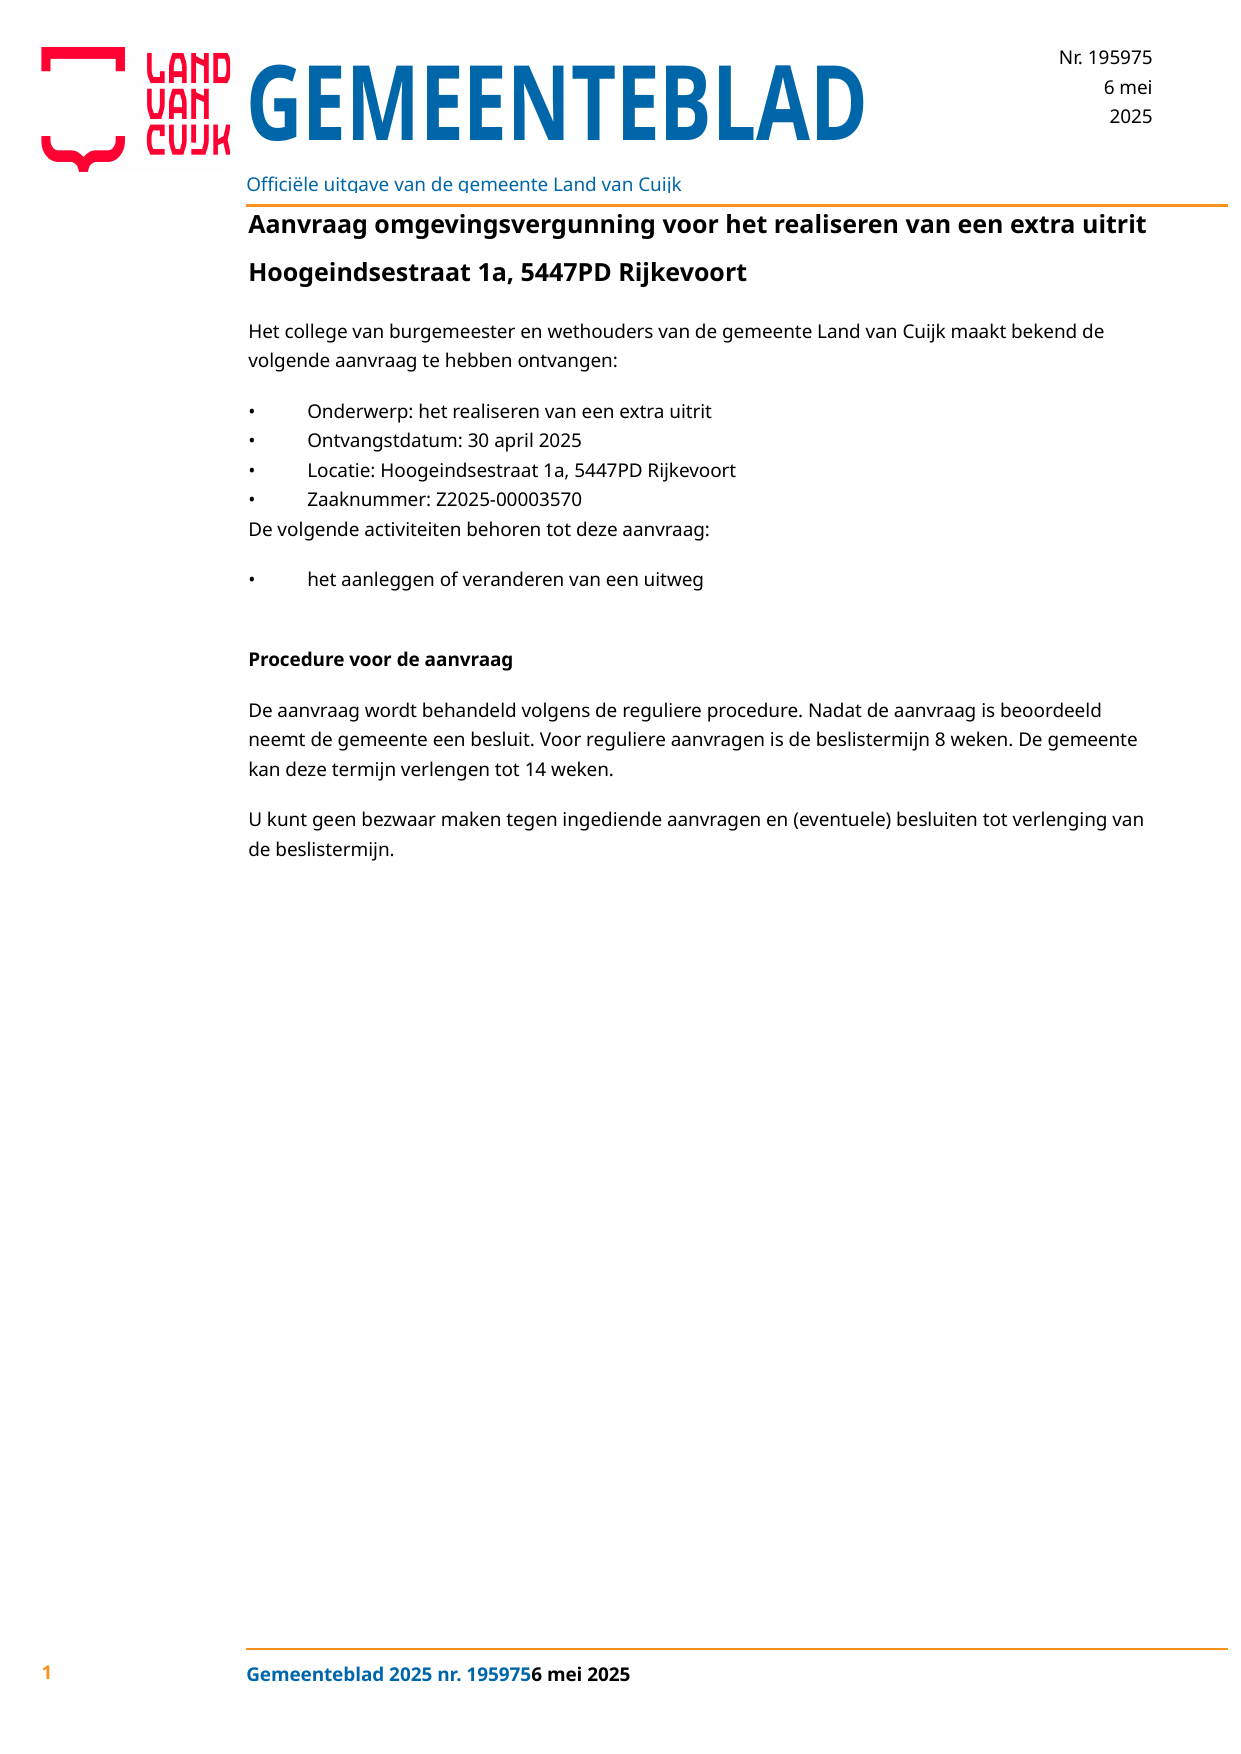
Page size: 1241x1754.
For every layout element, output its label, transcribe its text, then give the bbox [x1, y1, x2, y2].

list het aanleggen of veranderen van een uitweg [248, 567, 1152, 592]
text Het college van burgemeester en wethouders van de gemeente Land van Cuijk maakt bekend de volgende aanvraag te hebben ontvangen: [248, 318, 1152, 373]
text De volgende activiteiten behoren tot deze aanvraag: [248, 516, 1152, 542]
picture [41, 47, 231, 172]
list Locatie: Hoogeindsestraat 1a, 5447PD Rijkevoort [248, 457, 1152, 483]
text Procedure voor de aanvraag [248, 647, 1152, 672]
list Onderwerp: het realiseren van een extra uitrit [248, 398, 1152, 424]
list Ontvangstdatum: 30 april 2025 [248, 427, 1152, 453]
text Aanvraag omgevingsvergunning voor het realiseren van een extra uitrit Hoogeindsestraat 1a, 5447PD Rijkevoort [248, 207, 1152, 288]
list Zaaknummer: Z2025-00003570 [248, 487, 1152, 512]
text U kunt geen bezwaar maken tegen ingediende aanvragen en (eventuele) besluiten tot verlenging van de beslistermijn. [248, 807, 1152, 862]
text De aanvraag wordt behandeld volgens de reguliere procedure. Nadat de aanvraag is beoordeeld neemt de gemeente een besluit. Voor reguliere aanvragen is de beslistermijn 8 weken. De gemeente kan deze termijn verlengen tot 14 weken. [248, 697, 1152, 782]
